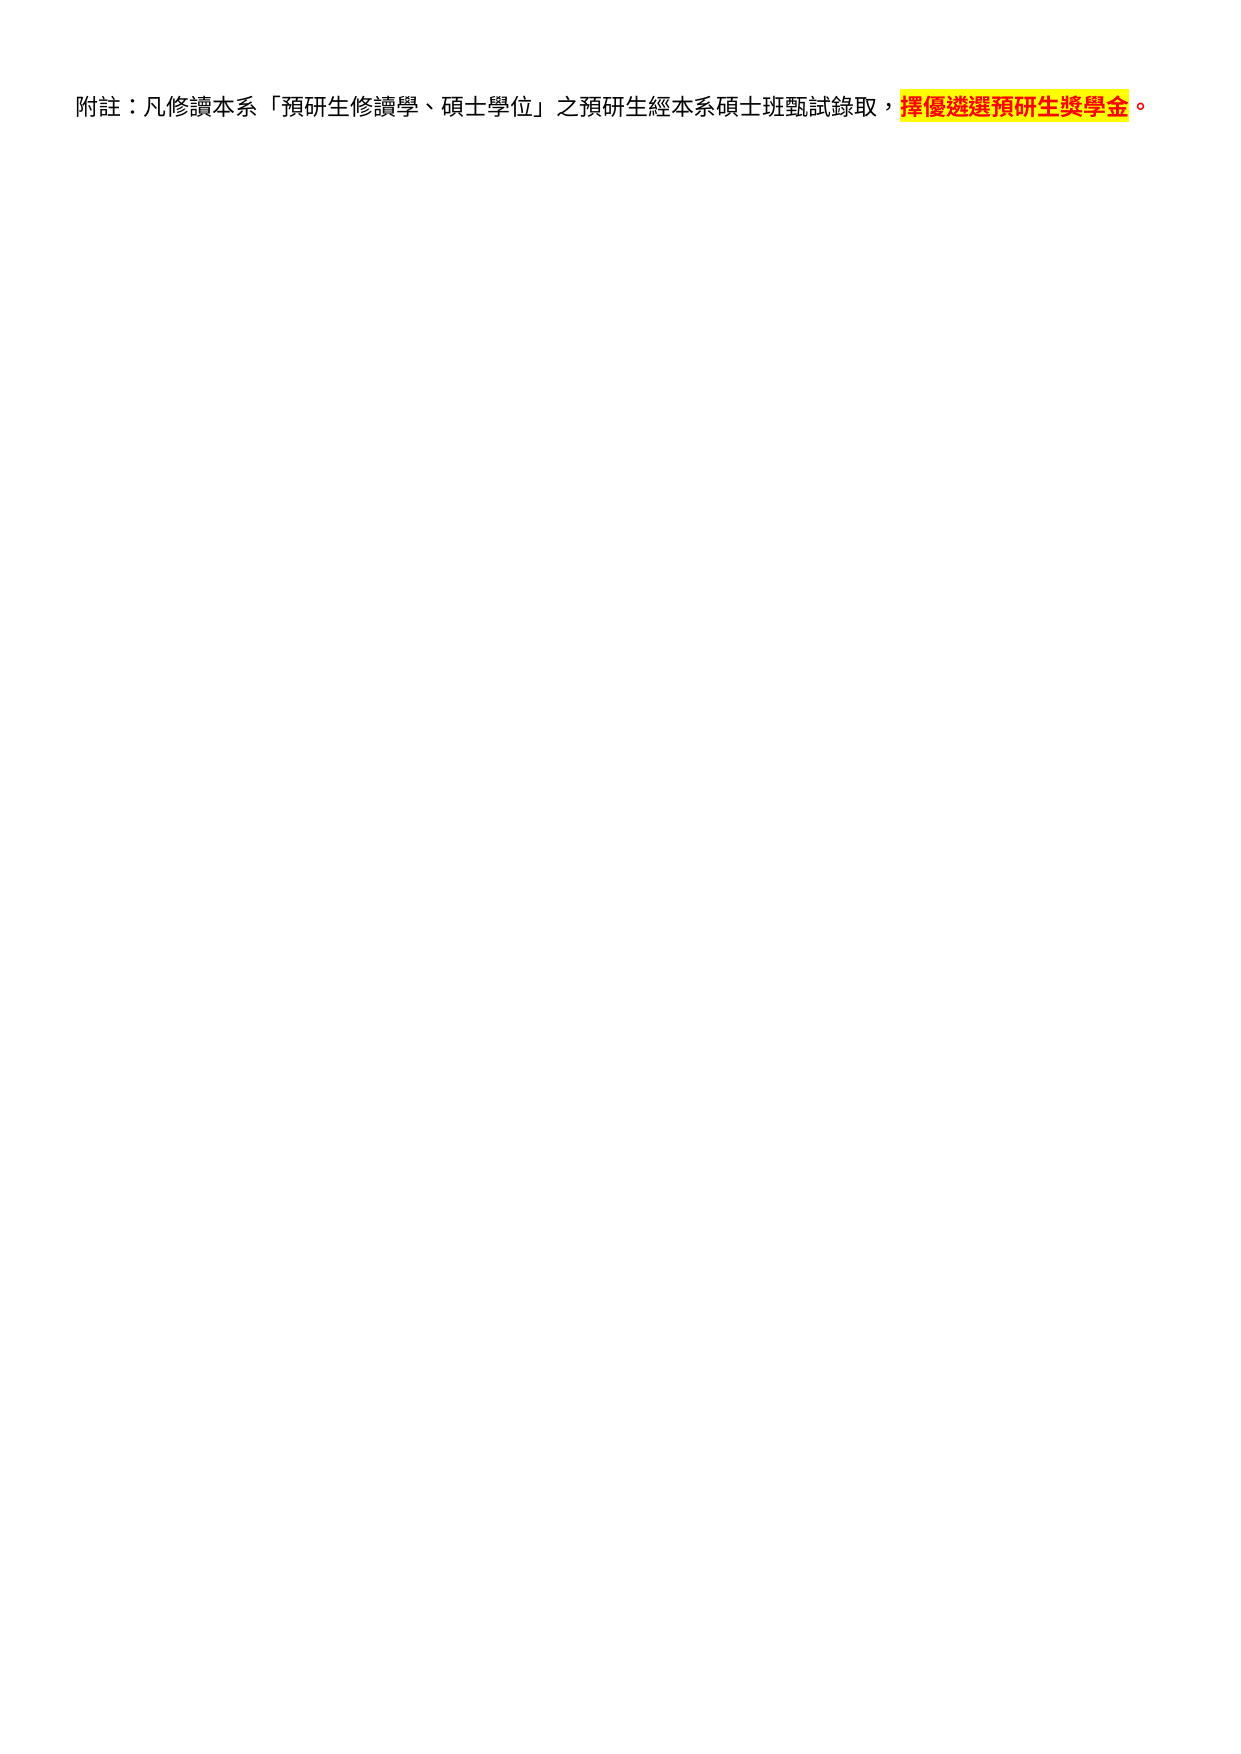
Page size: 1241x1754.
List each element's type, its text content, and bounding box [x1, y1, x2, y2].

text 附註：凡修讀本系「預研生修讀學、碩士學位」之預研生經本系碩士班甄試錄取，擇優遴選預研生獎學金。 [75, 96, 1174, 121]
